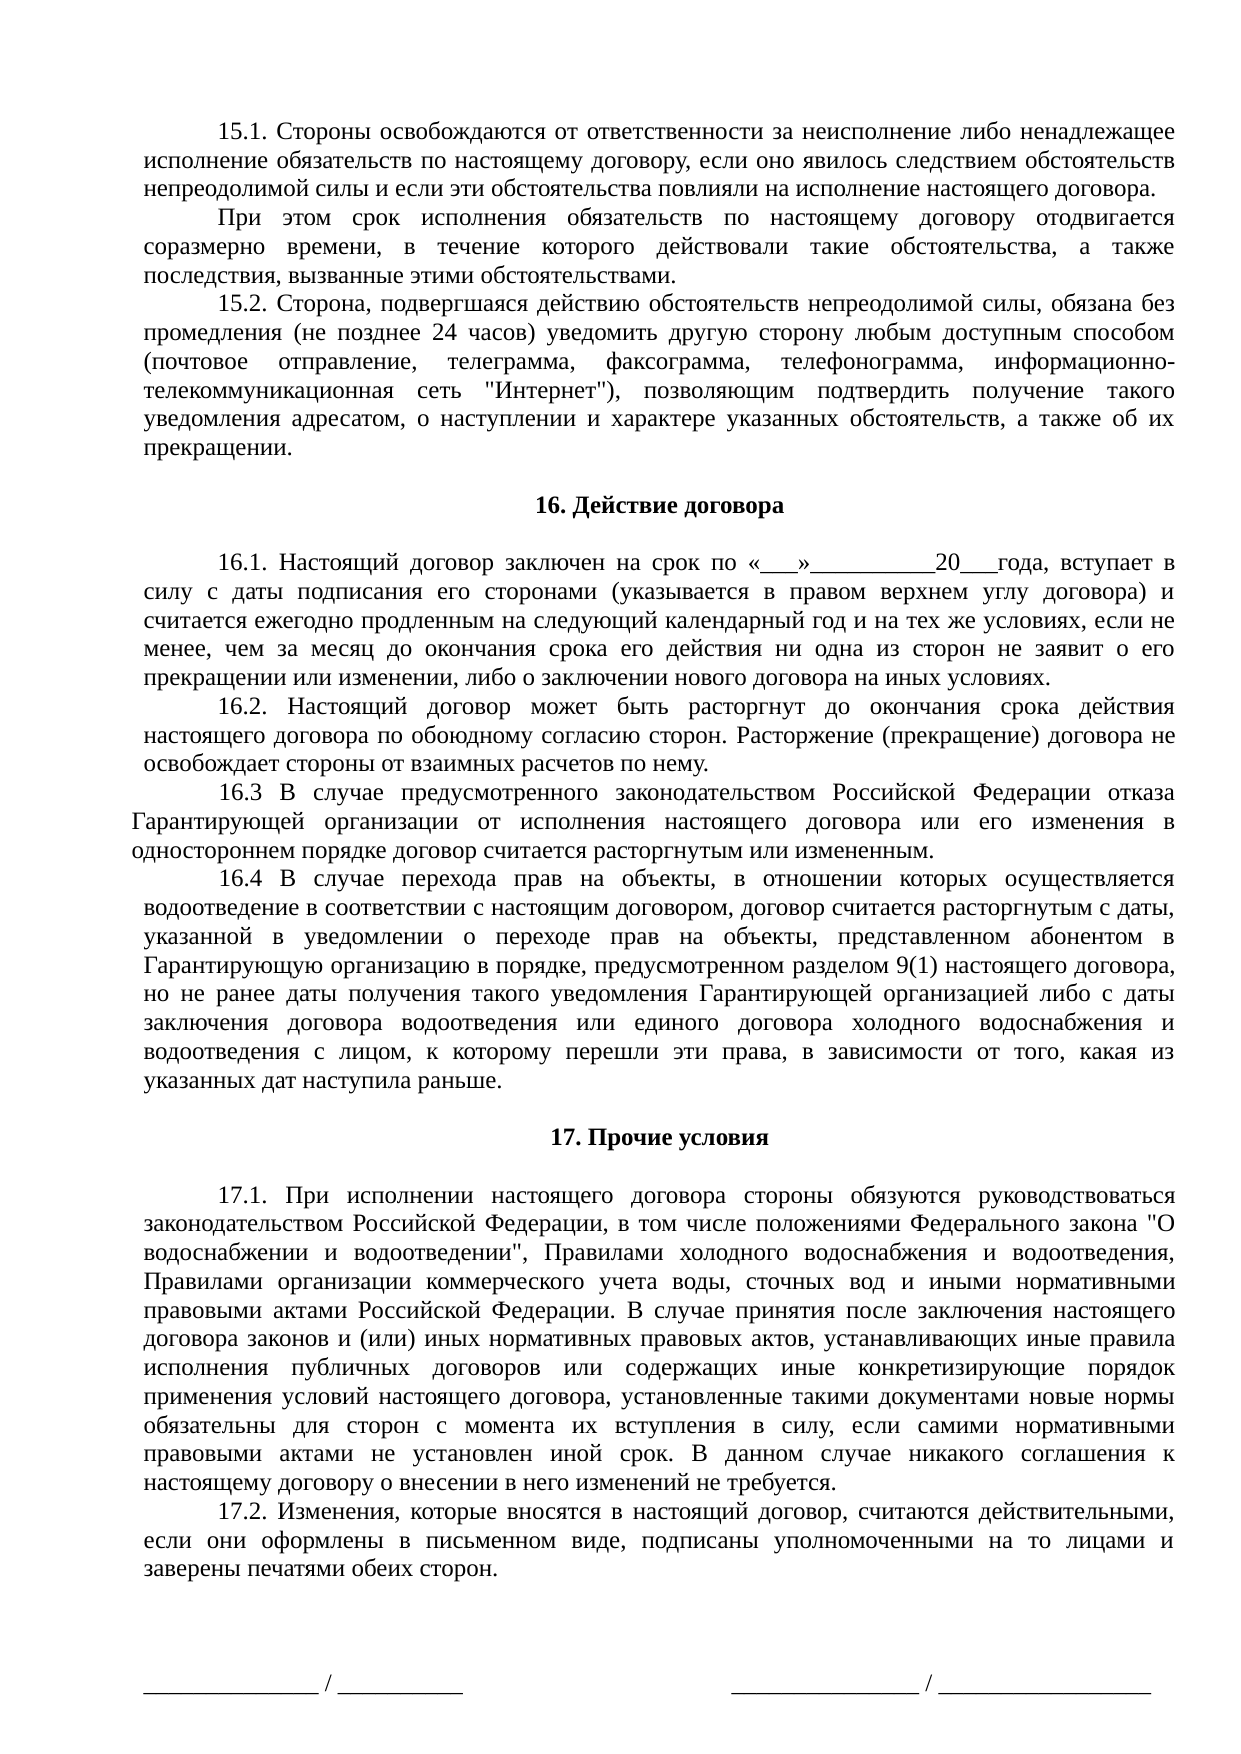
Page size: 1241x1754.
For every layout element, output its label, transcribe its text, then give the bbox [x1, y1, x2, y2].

text 16.3 В случае предусмотренного законодательством Российской Федерации отказа Гарантирующей организации от исполнения настоящего договора или его изменения в одностороннем порядке договор считается расторгнутым или измененным. [108, 777, 1176, 863]
text 17.1. При исполнении настоящего договора стороны обязуются руководствоваться законодательством Российской Федерации, в том числе положениями Федерального закона "О водоснабжении и водоотведении", Правилами холодного водоснабжения и водоотведения, Правилами организации коммерческого учета воды, сточных вод и иными нормативными правовыми актами Российской Федерации. В случае принятия после заключения настоящего договора законов и (или) иных нормативных правовых актов, устанавливающих иные правила исполнения публичных договоров или содержащих иные конкретизирующие порядок применения условий настоящего договора, установленные такими документами новые нормы обязательны для сторон с момента их вступления в силу, если самими нормативными правовыми актами не установлен иной срок. В данном случае никакого соглашения к настоящему договору о внесении в него изменений не требуется. [143, 1180, 1176, 1496]
text При этом срок исполнения обязательств по настоящему договору отодвигается соразмерно времени, в течение которого действовали такие обстоятельства, а также последствия, вызванные этими обстоятельствами. [143, 202, 1176, 288]
text 17.2. Изменения, которые вносятся в настоящий договор, считаются действительными, если они оформлены в письменном виде, подписаны уполномоченными на то лицами и заверены печатями обеих сторон. [143, 1496, 1176, 1582]
text 15.2. Сторона, подвергшаяся действию обстоятельств непреодолимой силы, обязана без промедления (не позднее 24 часов) уведомить другую сторону любым доступным способом (почтовое отправление, телеграмма, факсограмма, телефонограмма, информационно-телекоммуникационная сеть "Интернет"), позволяющим подтвердить получение такого уведомления адресатом, о наступлении и характере указанных обстоятельств, а также об их прекращении. [143, 288, 1176, 461]
text 15.1. Стороны освобождаются от ответственности за неисполнение либо ненадлежащее исполнение обязательств по настоящему договору, если оно явилось следствием обстоятельств непреодолимой силы и если эти обстоятельства повлияли на исполнение настоящего договора. [143, 116, 1176, 202]
text 17. Прочие условия [143, 1122, 1176, 1151]
text 16.4 В случае перехода прав на объекты, в отношении которых осуществляется водоотведение в соответствии с настоящим договором, договор считается расторгнутым с даты, указанной в уведомлении о переходе прав на объекты, представленном абонентом в Гарантирующую организацию в порядке, предусмотренном разделом 9(1) настоящего договора, но не ранее даты получения такого уведомления Гарантирующей организацией либо с даты заключения договора водоотведения или единого договора холодного водоснабжения и водоотведения с лицом, к которому перешли эти права, в зависимости от того, какая из указанных дат наступила раньше. [143, 863, 1176, 1093]
text 16. Действие договора [143, 490, 1176, 518]
text 16.2. Настоящий договор может быть расторгнут до окончания срока действия настоящего договора по обоюдному согласию сторон. Расторжение (прекращение) договора не освобождает стороны от взаимных расчетов по нему. [143, 691, 1176, 777]
text 16.1. Настоящий договор заключен на срок по «___»__________20___года, вступает в силу с даты подписания его сторонами (указывается в правом верхнем углу договора) и считается ежегодно продленным на следующий календарный год и на тех же условиях, если не менее, чем за месяц до окончания срока его действия ни одна из сторон не заявит о его прекращении или изменении, либо о заключении нового договора на иных условиях. [143, 547, 1176, 691]
